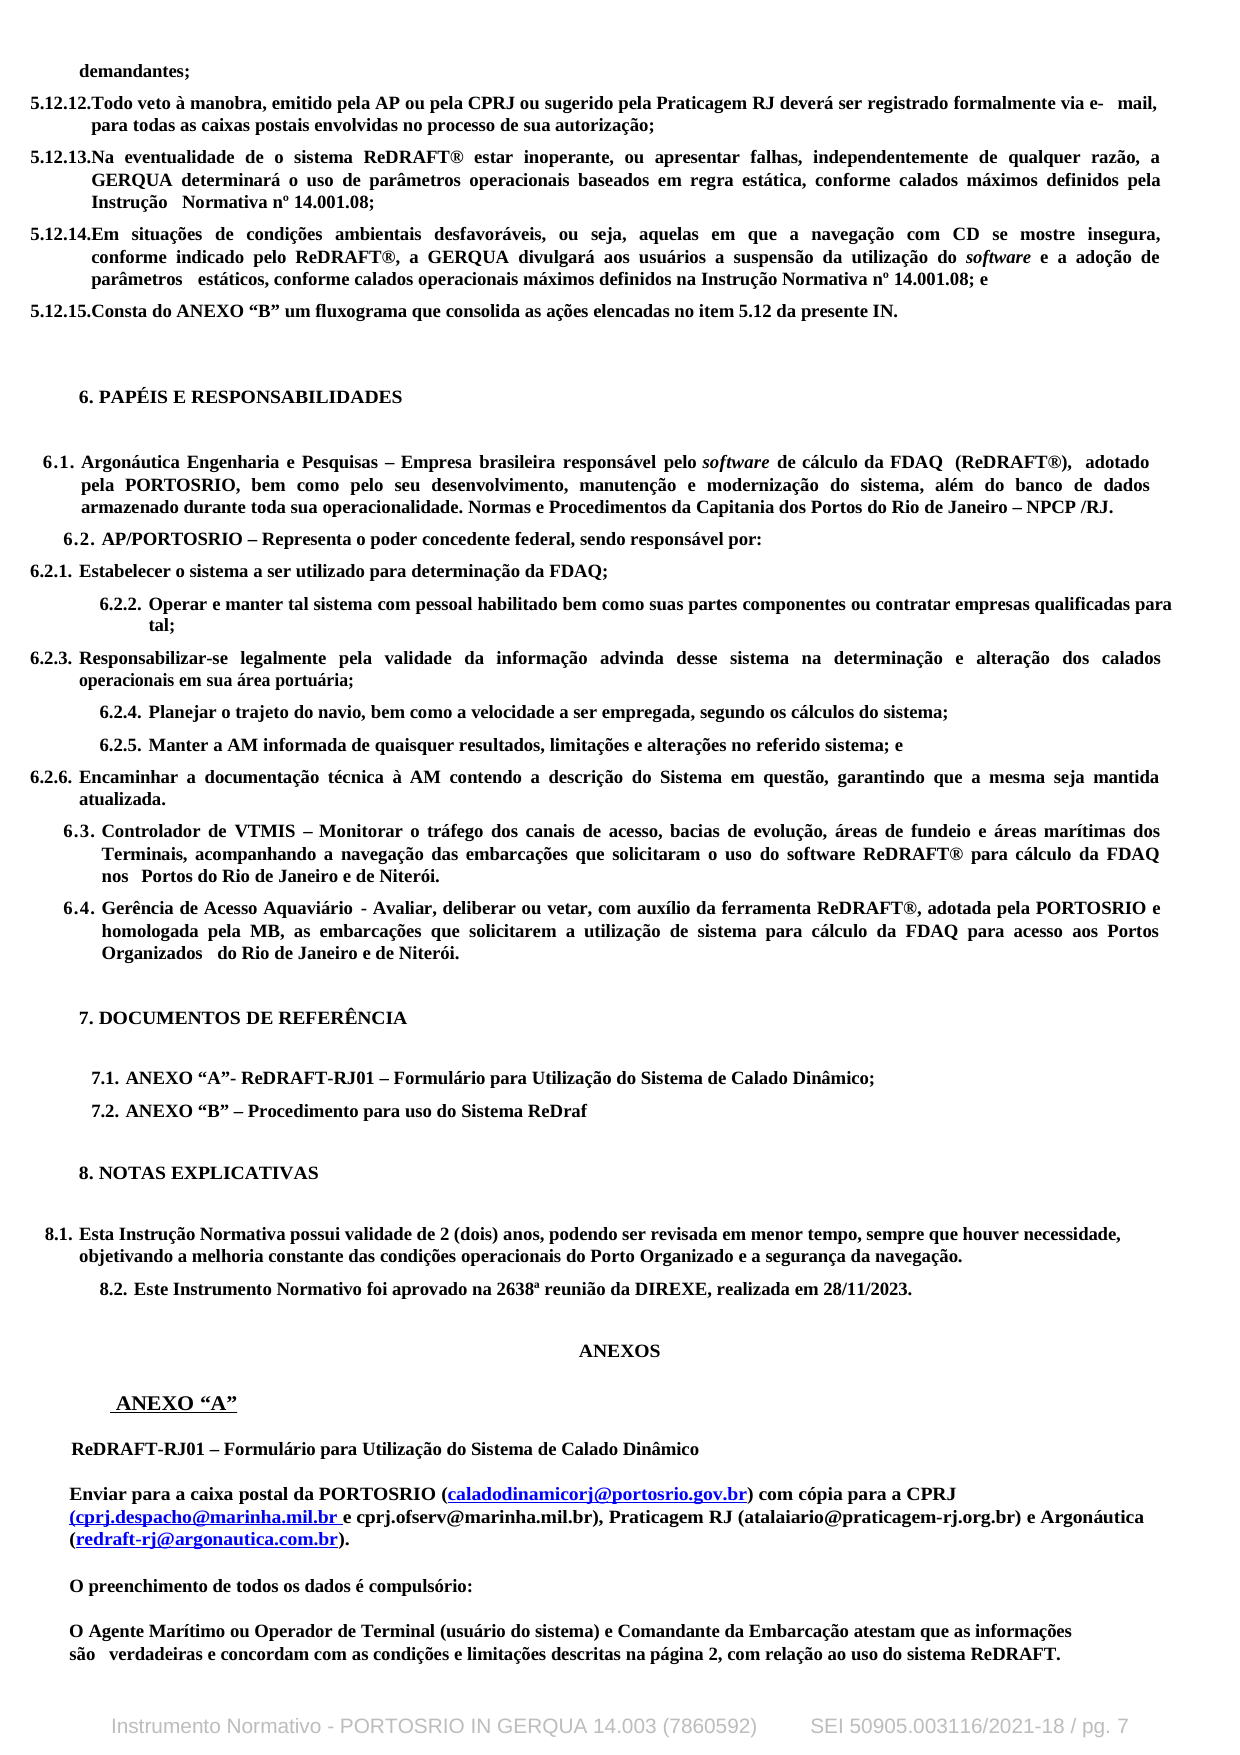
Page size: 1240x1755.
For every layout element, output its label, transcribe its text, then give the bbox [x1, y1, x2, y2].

text ReDRAFT-RJ01 – Formulário para Utilização do Sistema de Calado Dinâmico [71, 1438, 1173, 1460]
list Consta do ANEXO “B” um fluxograma que consolida as ações elencadas no item 5.12 da presente IN. [79, 300, 1173, 322]
list Manter a AM informada de quaisquer resultados, limitações e alterações no referido sistema; e [128, 733, 1173, 755]
list Todo veto à manobra, emitido pela AP ou pela CPRJ ou sugerido pela Praticagem RJ deverá ser registrado formalmente via e- mail, para todas as caixas postais envolvidas no processo de sua autorização; [79, 92, 1157, 136]
text 8. NOTAS EXPLICATIVAS [79, 1162, 1160, 1184]
list Controlador de VTMIS – Monitorar o tráfego dos canais de acesso, bacias de evolução, áreas de fundeio e áreas marítimas dos Terminais, acompanhando a navegação das embarcações que solicitaram o uso do software ReDRAFT® para cálculo da FDAQ nos Portos do Rio de Janeiro e de Niterói. [79, 820, 1161, 887]
text 7. DOCUMENTOS DE REFERÊNCIA [79, 1007, 1160, 1028]
list Este Instrumento Normativo foi aprovado na 2638ª reunião da DIREXE, realizada em 28/11/2023. [113, 1277, 1173, 1299]
text 6. PAPÉIS E RESPONSABILIDADES [79, 386, 1160, 407]
text O Agente Marítimo ou Operador de Terminal (usuário do sistema) e Comandante da Embarcação atestam que as informações são verdadeiras e concordam com as condições e limitações descritas na página 2, com relação ao uso do sistema ReDRAFT. [69, 1620, 1101, 1664]
list ANEXO “A”- ReDRAFT-RJ01 – Formulário para Utilização do Sistema de Calado Dinâmico; [91, 1067, 1173, 1089]
list ANEXO “B” – Procedimento para uso do Sistema ReDraf [91, 1099, 1173, 1121]
text O preenchimento de todos os dados é compulsório: [69, 1575, 1173, 1597]
list Encaminhar a documentação técnica à AM contendo a descrição do Sistema em questão, garantindo que a mesma seja mantida atualizada. [58, 766, 1160, 810]
text Enviar para a caixa postal da PORTOSRIO (caladodinamicorj@portosrio.gov.br) com cópia para a CPRJ (cprj.despacho@marinha.mil.br e cprj.ofserv@marinha.mil.br), Praticagem RJ (atalaiario@praticagem-rj.org.br) e Argonáutica (redraft-rj@argonautica.com.br). [69, 1483, 1149, 1549]
list Estabelecer o sistema a ser utilizado para determinação da FDAQ; [58, 560, 1173, 582]
list Planejar o trajeto do navio, bem como a velocidade a ser empregada, segundo os cálculos do sistema; [128, 701, 1173, 723]
text demandantes; [79, 59, 1173, 81]
subtitle ANEXO “A” [110, 1391, 1173, 1415]
text ANEXOS [79, 1340, 1160, 1362]
list Em situações de condições ambientais desfavoráveis, ou seja, aquelas em que a navegação com CD se mostre insegura, conforme indicado pelo ReDRAFT®, a GERQUA divulgará aos usuários a suspensão da utilização do software e a adoção de parâmetros estáticos, conforme calados operacionais máximos definidos na Instrução Normativa nº 14.001.08; e [79, 223, 1160, 290]
list Gerência de Acesso Aquaviário - Avaliar, deliberar ou vetar, com auxílio da ferramenta ReDRAFT®, adotada pela PORTOSRIO e homologada pela MB, as embarcações que solicitarem a utilização de sistema para cálculo da FDAQ para acesso aos Portos Organizados do Rio de Janeiro e de Niterói. [79, 897, 1160, 964]
list Operar e manter tal sistema com pessoal habilitado bem como suas partes componentes ou contratar empresas qualificadas para tal; [128, 593, 1173, 636]
list Na eventualidade de o sistema ReDRAFT® estar inoperante, ou apresentar falhas, independentemente de qualquer razão, a GERQUA determinará o uso de parâmetros operacionais baseados em regra estática, conforme calados máximos definidos pela Instrução Normativa nº 14.001.08; [79, 146, 1161, 213]
list Argonáutica Engenharia e Pesquisas – Empresa brasileira responsável pelo software de cálculo da FDAQ (ReDRAFT®), adotado pela PORTOSRIO, bem como pelo seu desenvolvimento, manutenção e modernização do sistema, além do banco de dados armazenado durante toda sua operacionalidade. Normas e Procedimentos da Capitania dos Portos do Rio de Janeiro – NPCP /RJ. [58, 451, 1150, 517]
list Responsabilizar-se legalmente pela validade da informação advinda desse sistema na determinação e alteração dos calados operacionais em sua área portuária; [58, 647, 1161, 691]
list Esta Instrução Normativa possui validade de 2 (dois) anos, podendo ser revisada em menor tempo, sempre que houver necessidade, objetivando a melhoria constante das condições operacionais do Porto Organizado e a segurança da navegação. [58, 1223, 1149, 1267]
list AP/PORTOSRIO – Representa o poder concedente federal, sendo responsável por: [79, 528, 1173, 550]
